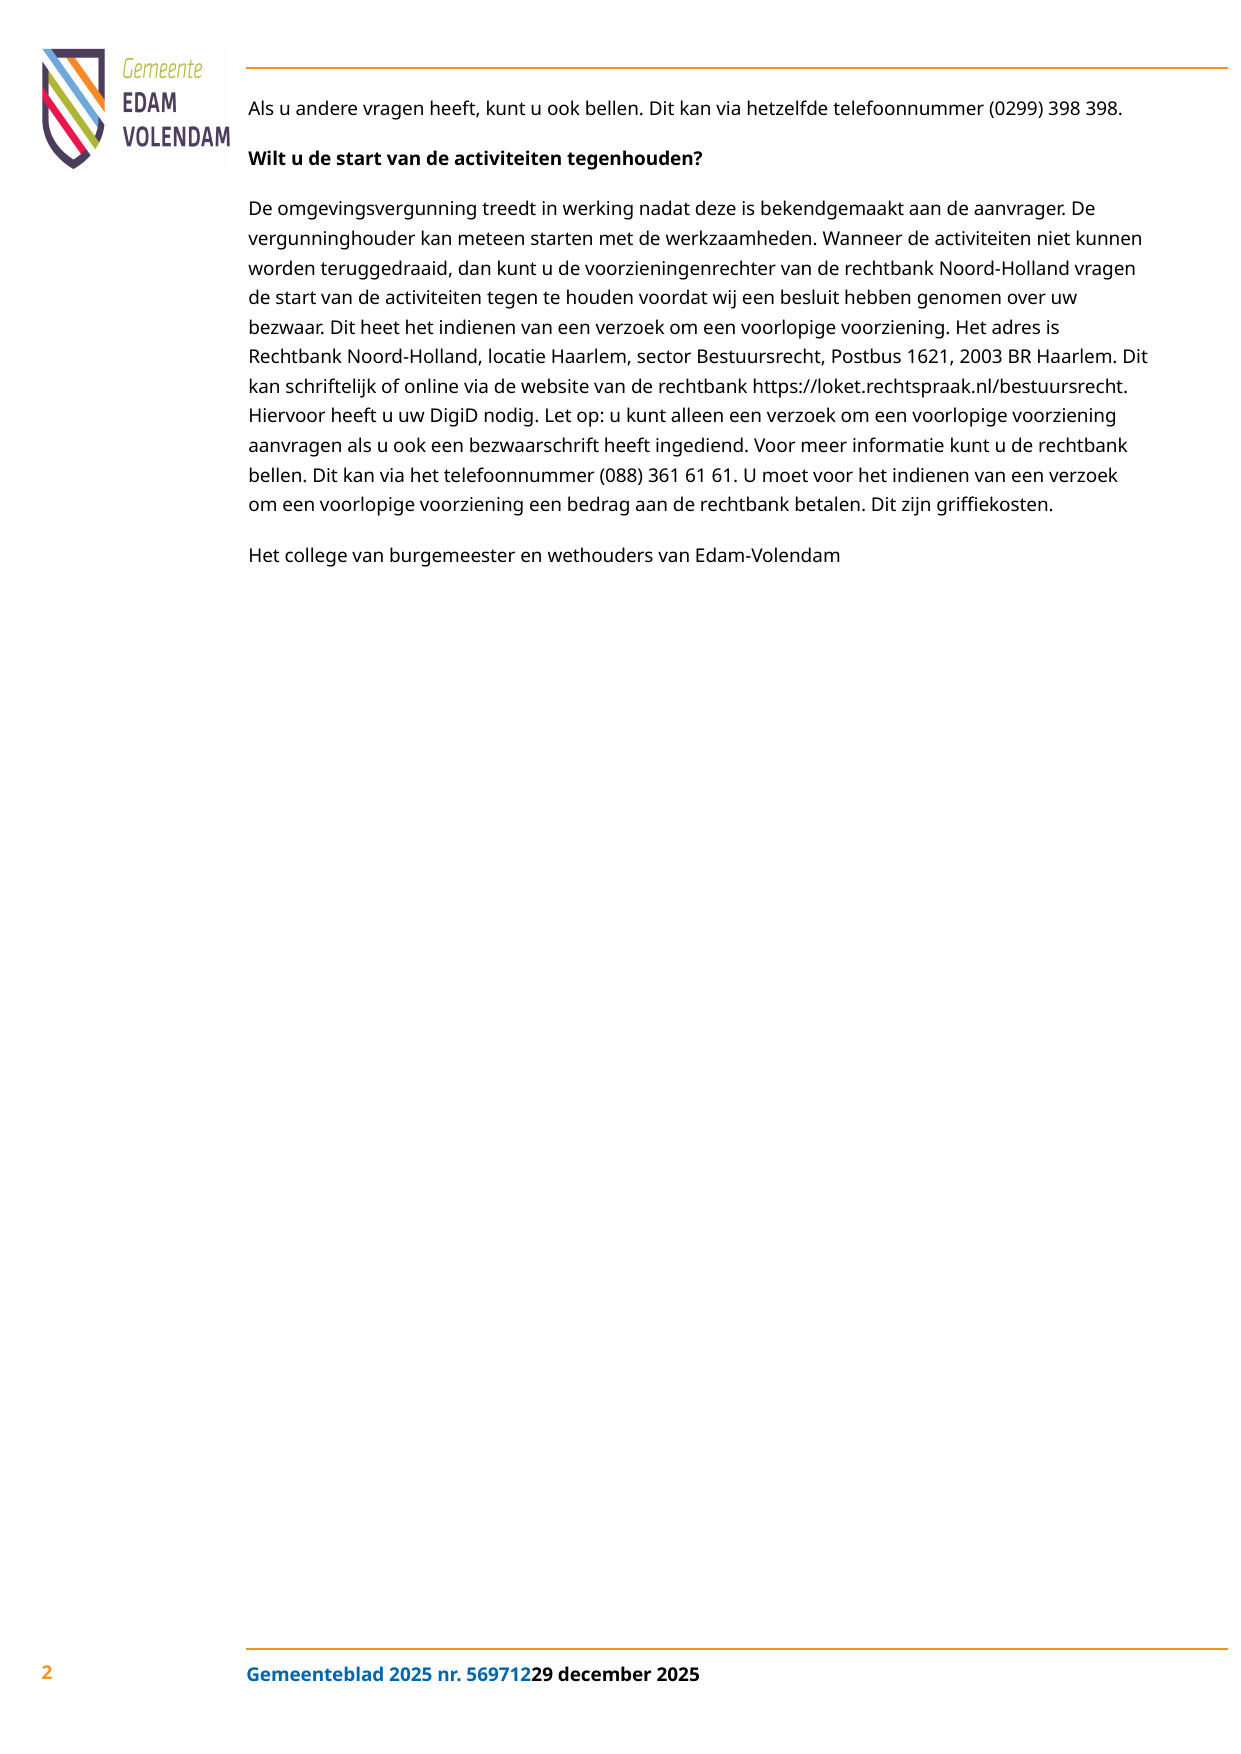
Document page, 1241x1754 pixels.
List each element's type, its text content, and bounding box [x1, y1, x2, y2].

picture [41, 47, 231, 172]
text Als u andere vragen heeft, kunt u ook bellen. Dit kan via hetzelfde telefoonnummer (0299) 398 398. [248, 95, 1152, 121]
text De omgevingsvergunning treedt in werking nadat deze is bekendgemaakt aan de aanvrager. De vergunninghouder kan meteen starten met de werkzaamheden. Wanneer de activiteiten niet kunnen worden teruggedraaid, dan kunt u de voorzieningenrechter van de rechtbank Noord-Holland vragen de start van de activiteiten tegen te houden voordat wij een besluit hebben genomen over uw bezwaar. Dit heet het indienen van een verzoek om een voorlopige voorziening. Het adres is Rechtbank Noord-Holland, locatie Haarlem, sector Bestuursrecht, Postbus 1621, 2003 BR Haarlem. Dit kan schriftelijk of online via de website van de rechtbank https://loket.rechtspraak.nl/bestuursrecht. Hiervoor heeft u uw DigiD nodig. Let op: u kunt alleen een verzoek om een voorlopige voorziening aanvragen als u ook een bezwaarschrift heeft ingediend. Voor meer informatie kunt u de rechtbank bellen. Dit kan via het telefoonnummer (088) 361 61 61. U moet voor het indienen van een verzoek om een voorlopige voorziening een bedrag aan de rechtbank betalen. Dit zijn griffiekosten. [248, 196, 1152, 517]
text Wilt u de start van de activiteiten tegenhouden? [248, 145, 1152, 171]
text Het college van burgemeester en wethouders van Edam-Volendam [248, 542, 1152, 568]
